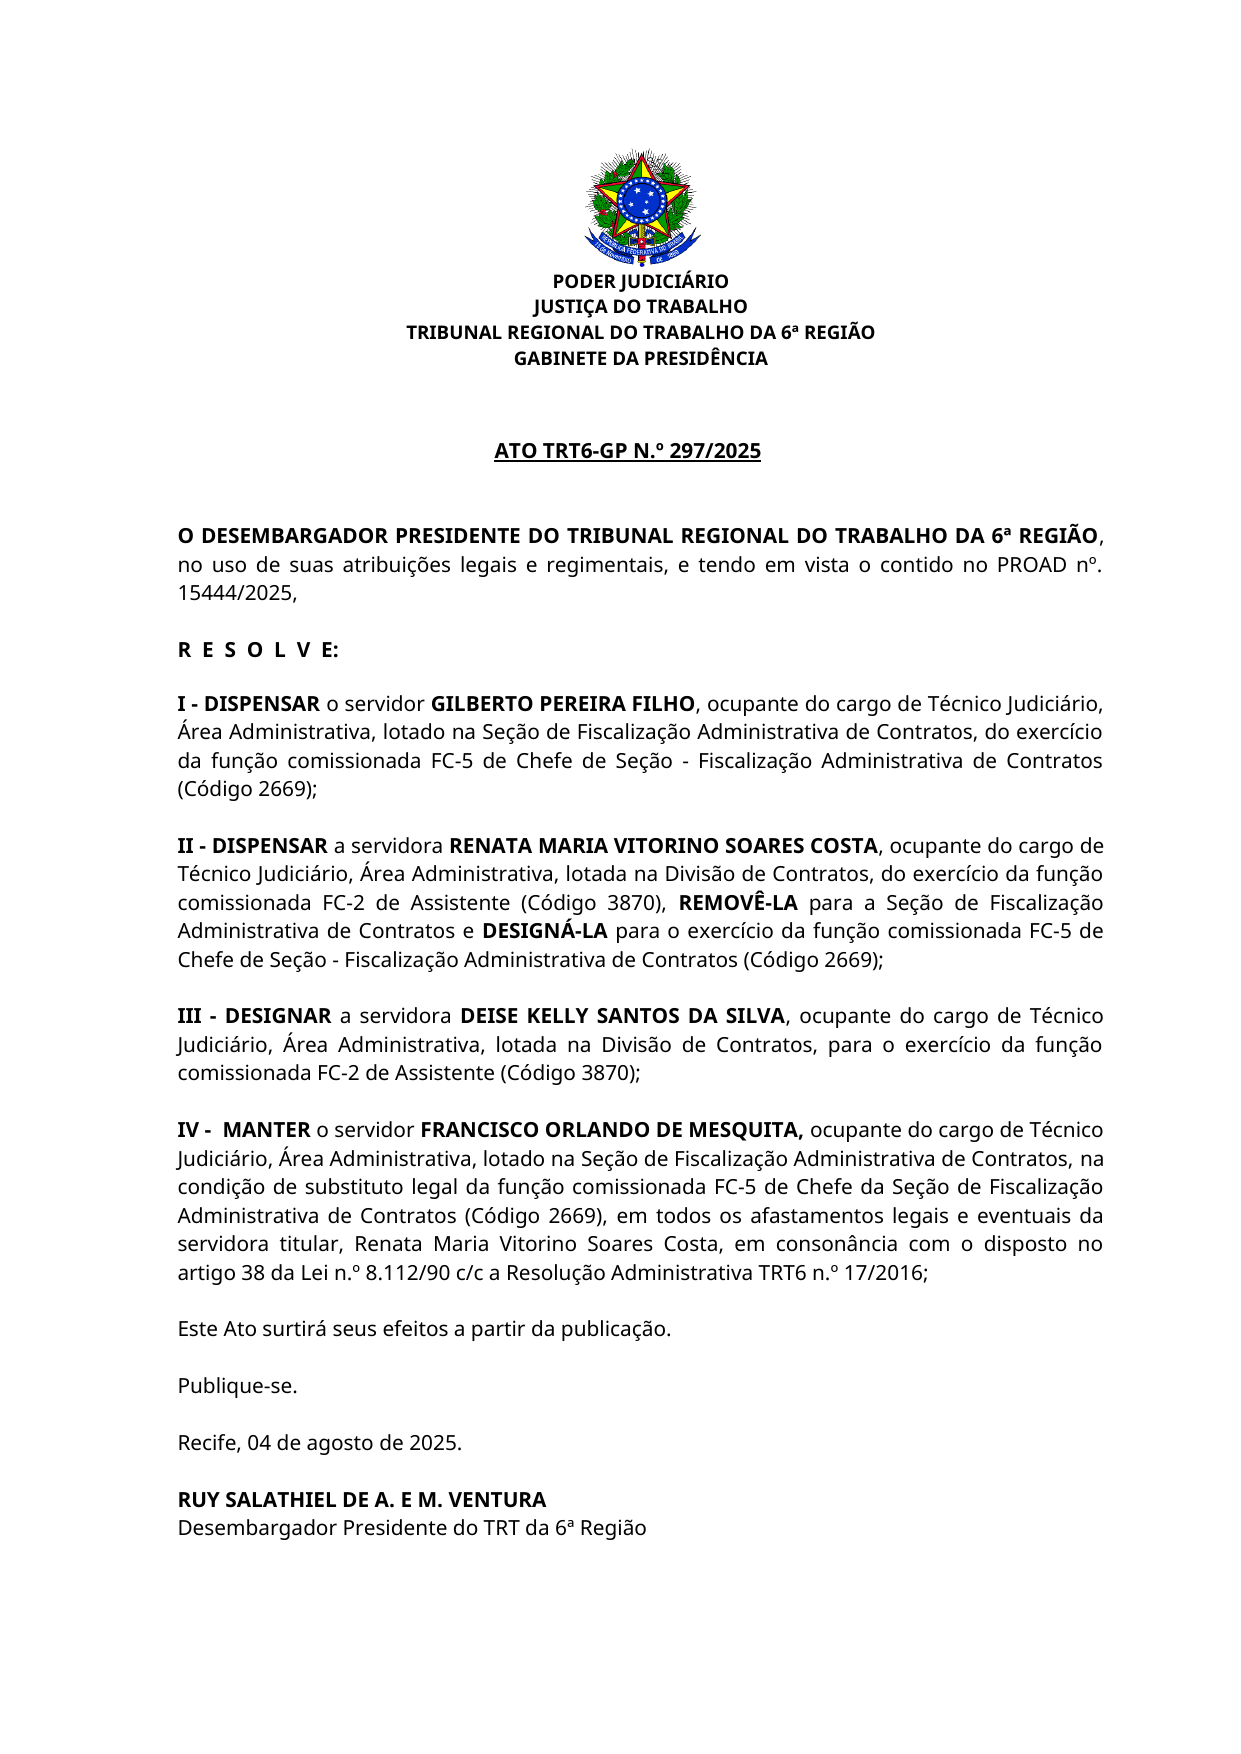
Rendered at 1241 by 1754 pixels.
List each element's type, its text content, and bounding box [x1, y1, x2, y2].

text IV - MANTER o servidor FRANCISCO ORLANDO DE MESQUITA, ocupante do cargo de Técnico Judiciário, Área Administrativa, lotado na Seção de Fiscalização Administrativa de Contratos, na condição de substituto legal da função comissionada FC-5 de Chefe da Seção de Fiscalização Administrativa de Contratos (Código 2669), em todos os afastamentos legais e eventuais da servidora titular, Renata Maria Vitorino Soares Costa, em consonância com o disposto no artigo 38 da Lei n.º 8.112/90 c/c a Resolução Administrativa TRT6 n.º 17/2016; [177, 1115, 1104, 1286]
picture [578, 146, 703, 269]
text Desembargador Presidente do TRT da 6ª Região [177, 1513, 1104, 1542]
text Este Ato surtirá seus efeitos a partir da publicação. [177, 1314, 1104, 1343]
text R E S O L V E: [177, 635, 1104, 663]
text Publique-se. [177, 1371, 1104, 1400]
text PODER JUDICIÁRIO [177, 268, 1104, 279]
text GABINETE DA PRESIDÊNCIA [113, 279, 1169, 435]
text O DESEMBARGADOR PRESIDENTE DO TRIBUNAL REGIONAL DO TRABALHO DA 6ª REGIÃO, no uso de suas atribuições legais e regimentais, e tendo em vista o contido no PROAD nº. 15444/2025, [177, 521, 1104, 607]
text RUY SALATHIEL DE A. E M. VENTURA [177, 1485, 1104, 1513]
text II - DISPENSAR a servidora RENATA MARIA VITORINO SOARES COSTA, ocupante do cargo de Técnico Judiciário, Área Administrativa, lotada na Divisão de Contratos, do exercício da função comissionada FC-2 de Assistente (Código 3870), REMOVÊ-LA para a Seção de Fiscalização Administrativa de Contratos e DESIGNÁ-LA para o exercício da função comissionada FC-5 de Chefe de Seção - Fiscalização Administrativa de Contratos (Código 2669); [177, 831, 1104, 973]
text Recife, 04 de agosto de 2025. [177, 1428, 1104, 1457]
text ATO TRT6-GP N.º 297/2025 [177, 436, 1104, 464]
text III - DESIGNAR a servidora DEISE KELLY SANTOS DA SILVA, ocupante do cargo de Técnico Judiciário, Área Administrativa, lotada na Divisão de Contratos, para o exercício da função comissionada FC-2 de Assistente (Código 3870); [177, 1002, 1104, 1087]
text I - DISPENSAR o servidor GILBERTO PEREIRA FILHO, ocupante do cargo de Técnico Judiciário, Área Administrativa, lotado na Seção de Fiscalização Administrativa de Contratos, do exercício da função comissionada FC-5 de Chefe de Seção - Fiscalização Administrativa de Contratos (Código 2669); [177, 689, 1104, 803]
